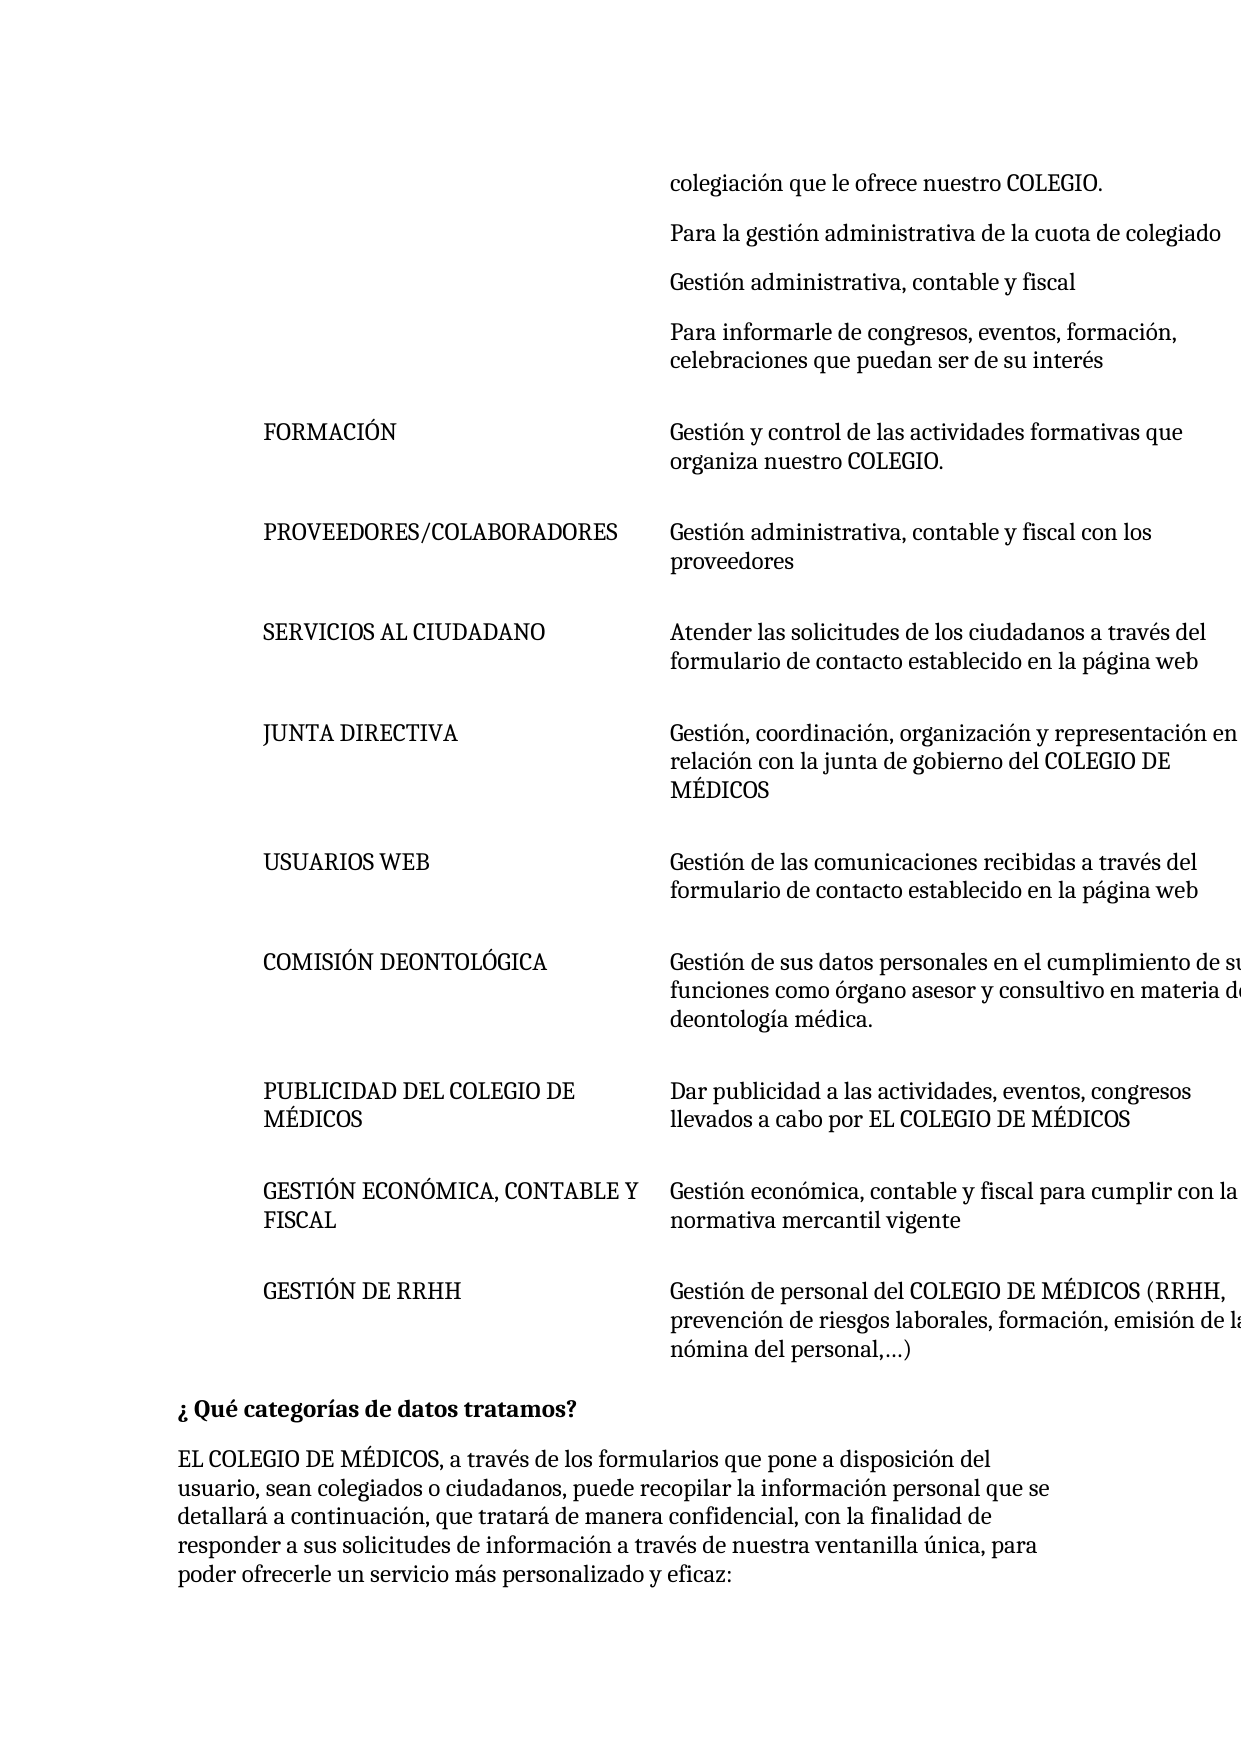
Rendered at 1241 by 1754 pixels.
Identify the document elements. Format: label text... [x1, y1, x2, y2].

table_cell Tratar sus datos personales para prestarle los servicios de colegiación que le ofrece nuestro COLEGIO. Para la gestión administrativa de la cuota de colegiado Gestión administrativa, contable y fiscal Para informarle de congresos, eventos, formación, celebraciones que puedan ser de su interés [659, 148, 1240, 397]
table_cell GESTIÓN DE RRHH [252, 1256, 659, 1385]
table_cell COMISIÓN DEONTOLÓGICA [252, 926, 659, 1055]
table_cell Gestión administrativa, contable y fiscal con los proveedores [659, 497, 1240, 597]
text ¿ Qué categorías de datos tratamos? [177, 1395, 1063, 1424]
table_cell Dar publicidad a las actividades, eventos, congresos llevados a cabo por EL COLEGIO DE MÉDICOS [659, 1055, 1240, 1156]
table_cell Atender las solicitudes de los ciudadanos a través del formulario de contacto establecido en la página web [659, 597, 1240, 697]
table_cell Gestión de personal del COLEGIO DE MÉDICOS (RRHH, prevención de riesgos laborales, formación, emisión de la nómina del personal,…) [659, 1256, 1240, 1385]
table_cell Gestión de sus datos personales en el cumplimiento de sus funciones como órgano asesor y consultivo en materia de deontología médica. [659, 926, 1240, 1055]
table_cell [252, 148, 659, 397]
table_cell USUARIOS WEB [252, 826, 659, 926]
table_cell Gestión, coordinación, organización y representación en su relación con la junta de gobierno del COLEGIO DE MÉDICOS [659, 697, 1240, 826]
table_cell JUNTA DIRECTIVA [252, 697, 659, 826]
text EL COLEGIO DE MÉDICOS, a través de los formularios que pone a disposición del usuario, sean colegiados o ciudadanos, puede recopilar la información personal que se detallará a continuación, que tratará de manera confidencial, con la finalidad de responder a sus solicitudes de información a través de nuestra ventanilla única, para poder ofrecerle un servicio más personalizado y eficaz: [177, 1445, 1063, 1588]
table_cell PUBLICIDAD DEL COLEGIO DE MÉDICOS [252, 1055, 659, 1156]
table_cell GESTIÓN ECONÓMICA, CONTABLE Y FISCAL [252, 1156, 659, 1256]
table_cell Gestión y control de las actividades formativas que organiza nuestro COLEGIO. [659, 397, 1240, 497]
table_cell Gestión económica, contable y fiscal para cumplir con la normativa mercantil vigente [659, 1156, 1240, 1256]
table_cell SERVICIOS AL CIUDADANO [252, 597, 659, 697]
table_cell Gestión de las comunicaciones recibidas a través del formulario de contacto establecido en la página web [659, 826, 1240, 926]
table_cell PROVEEDORES/COLABORADORES [252, 497, 659, 597]
table_cell FORMACIÓN [252, 397, 659, 497]
